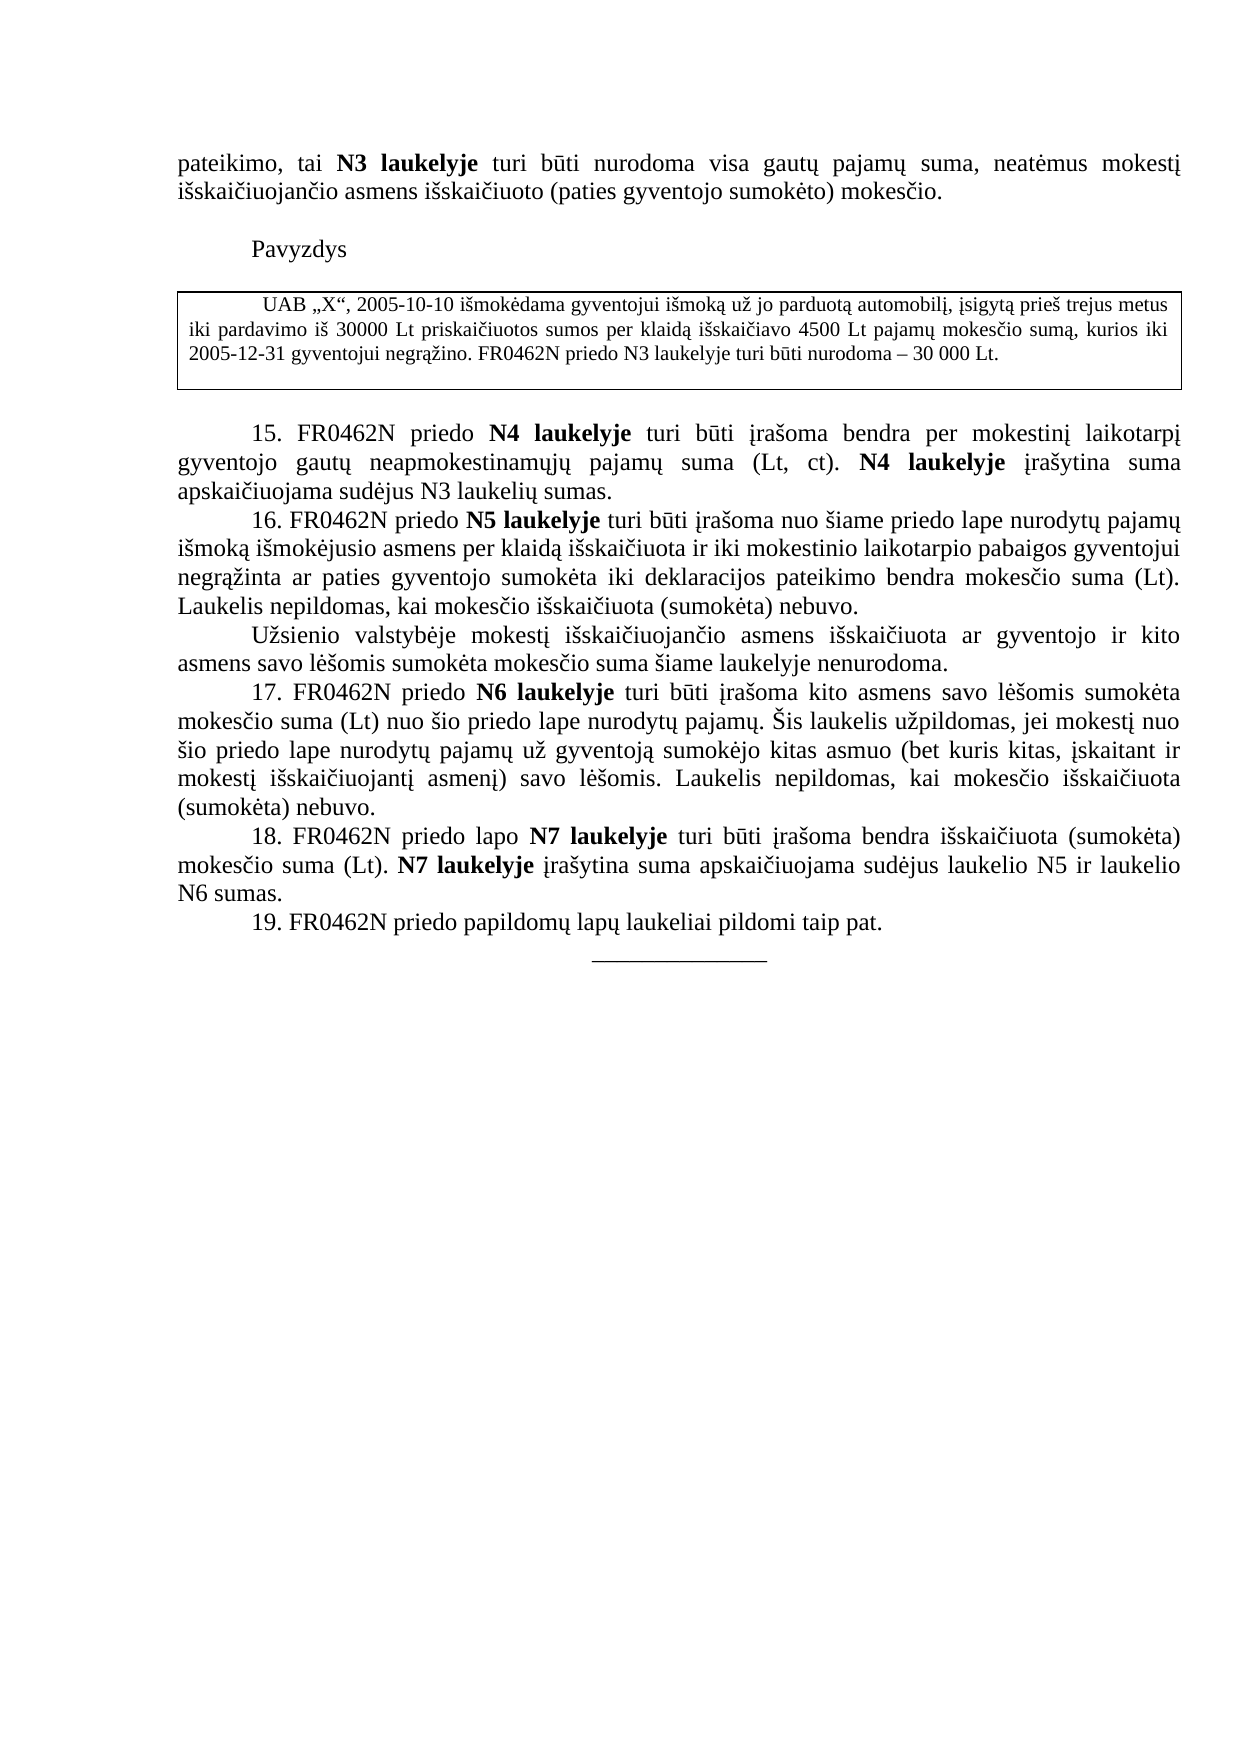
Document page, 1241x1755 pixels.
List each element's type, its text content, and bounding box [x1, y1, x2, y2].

text 17. FR0462N priedo N6 laukelyje turi būti įrašoma kito asmens savo lėšomis sumokėta mokesčio suma (Lt) nuo šio priedo lape nurodytų pajamų. Šis laukelis užpildomas, jei mokestį nuo šio priedo lape nurodytų pajamų už gyventoją sumokėjo kitas asmuo (bet kuris kitas, įskaitant ir mokestį išskaičiuojantį asmenį) savo lėšomis. Laukelis nepildomas, kai mokesčio išskaičiuota (sumokėta) nebuvo. [177, 677, 1181, 821]
text Pavyzdys [177, 234, 1181, 263]
text pateikimo, tai N3 laukelyje turi būti nurodoma visa gautų pajamų suma, neatėmus mokestį išskaičiuojančio asmens išskaičiuoto (paties gyventojo sumokėto) mokesčio. [177, 148, 1181, 205]
text 18. FR0462N priedo lapo N7 laukelyje turi būti įrašoma bendra išskaičiuota (sumokėta) mokesčio suma (Lt). N7 laukelyje įrašytina suma apskaičiuojama sudėjus laukelio N5 ir laukelio N6 sumas. [177, 821, 1181, 907]
text Užsienio valstybėje mokestį išskaičiuojančio asmens išskaičiuota ar gyventojo ir kito asmens savo lėšomis sumokėta mokesčio suma šiame laukelyje nenurodoma. [177, 620, 1181, 677]
text 16. FR0462N priedo N5 laukelyje turi būti įrašoma nuo šiame priedo lape nurodytų pajamų išmoką išmokėjusio asmens per klaidą išskaičiuota ir iki mokestinio laikotarpio pabaigos gyventojui negrąžinta ar paties gyventojo sumokėta iki deklaracijos pateikimo bendra mokesčio suma (Lt). Laukelis nepildomas, kai mokesčio išskaičiuota (sumokėta) nebuvo. [177, 505, 1181, 620]
text 15. FR0462N priedo N4 laukelyje turi būti įrašoma bendra per mokestinį laikotarpį gyventojo gautų neapmokestinamųjų pajamų suma (Lt, ct). N4 laukelyje įrašytina suma apskaičiuojama sudėjus N3 laukelių sumas. [177, 418, 1181, 505]
table_header UAB „X“, 2005-10-10 išmokėdama gyventojui išmoką už jo parduotą automobilį, įsigytą prieš trejus metus iki pardavimo iš 30000 Lt priskaičiuotos sumos per klaidą išskaičiavo 4500 Lt pajamų mokesčio sumą, kurios iki 2005-12-31 gyventojui negrąžino. FR0462N priedo N3 laukelyje turi būti nurodoma – 30 000 Lt. [178, 293, 1181, 389]
text 19. FR0462N priedo papildomų lapų laukeliai pildomi taip pat. [177, 907, 1181, 936]
text ______________ [177, 936, 1181, 965]
